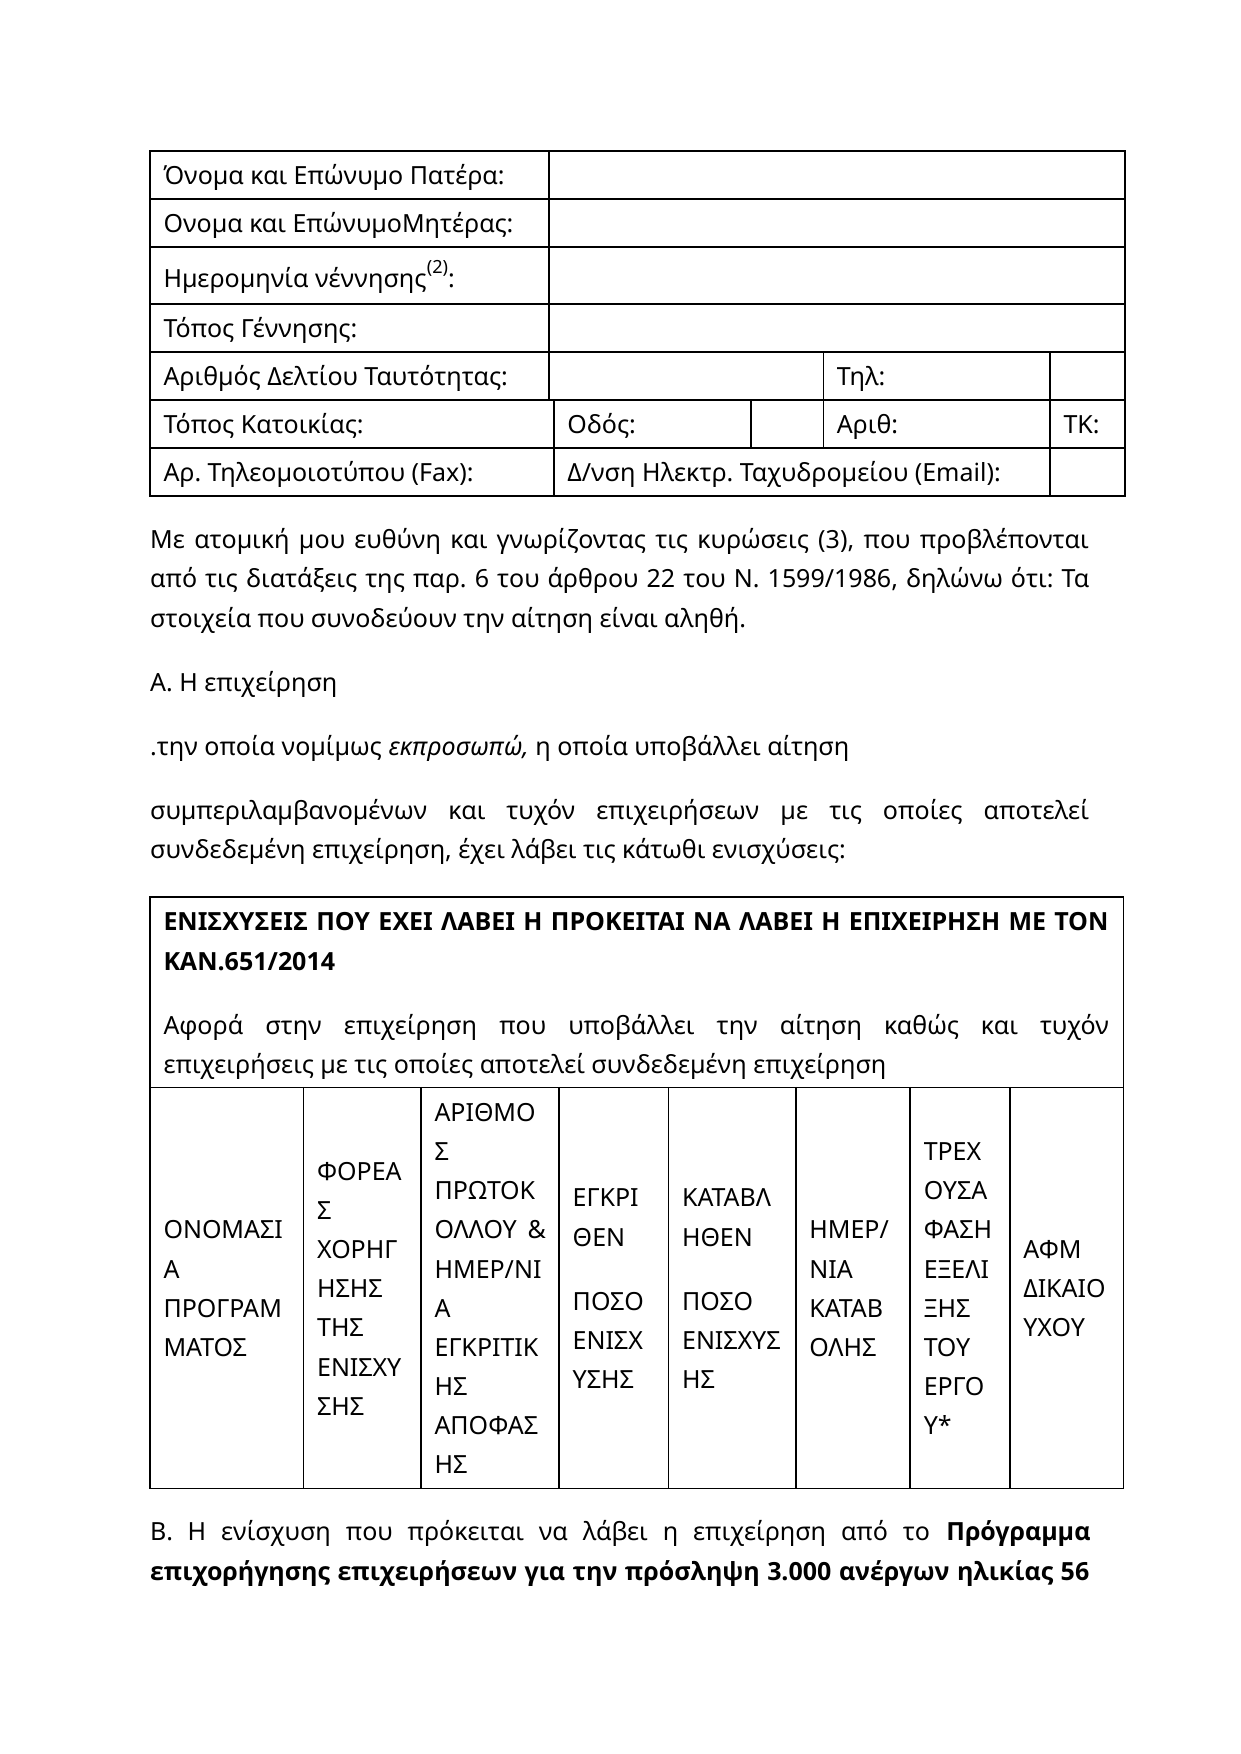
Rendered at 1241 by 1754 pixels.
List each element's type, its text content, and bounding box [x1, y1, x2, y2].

table_cell [550, 200, 1124, 246]
table_cell Αριθ: [824, 401, 1049, 447]
table_cell [1051, 353, 1124, 399]
table_cell ΗΜΕΡ/ΝΙΑ ΚΑΤΑΒΟΛΗΣ [797, 1088, 909, 1487]
table_cell ΚΑΤΑΒΛΗΘΕΝ ΠΟΣΟ ΕΝΙΣΧΥΣΗΣ [669, 1088, 795, 1487]
table_cell Τηλ: [824, 353, 1049, 399]
table_cell Αρ. Τηλεομοιοτύπου (Fax): [151, 449, 553, 495]
text Α. Η επιχείρηση [150, 664, 1090, 698]
table_cell [550, 353, 823, 399]
table_cell ΕΓΚΡΙΘΕΝ ΠΟΣΟ ΕΝΙΣΧΥΣΗΣ [560, 1088, 668, 1487]
table_cell [550, 305, 1124, 351]
table_cell Ημερομηνία νέννησης(2): [151, 248, 548, 303]
table_cell ΤΚ: [1051, 401, 1124, 447]
text συμπεριλαμβανομένων και τυχόν επιχειρήσεων με τις οποίες αποτελεί συνδεδεμένη επιχείρηση, έχει λάβει τις κάτωθι ενισχύσεις: [150, 793, 1090, 866]
table_cell ΦΟΡΕΑΣ ΧΟΡΗΓΗΣΗΣ ΤΗΣ ΕΝΙΣΧΥΣΗΣ [304, 1088, 420, 1487]
table_cell Αριθμός Δελτίου Ταυτότητας: [151, 353, 548, 399]
table_cell [752, 401, 823, 447]
table_cell Τόπος Γέννησης: [151, 305, 548, 351]
table_cell Όνομα και Επώνυμο Πατέρα: [151, 152, 548, 198]
text B. Η ενίσχυση που πρόκειται να λάβει η επιχείρηση από το Πρόγραμμα επιχορήγησης επιχειρήσεων για την πρόσληψη 3.000 ανέργων ηλικίας 56 [150, 1514, 1090, 1587]
table_cell ΤΡΕΧΟΥΣΑ ΦΑΣΗ ΕΞΕΛΙΞΗΣ ΤΟΥ ΕΡΓΟΥ* [911, 1088, 1009, 1487]
table_cell [550, 248, 1124, 303]
table_cell [1051, 449, 1124, 495]
table_cell [550, 152, 1124, 198]
table_cell Οδός: [555, 401, 750, 447]
table_cell Δ/νση Ηλεκτρ. Ταχυδρομείου (Εmail): [555, 449, 1049, 495]
table_header ΕΝΙΣΧΥΣΕΙΣ ΠΟΥ ΕΧΕΙ ΛΑΒΕΙ Η ΠΡΟΚΕΙΤΑΙ ΝΑ ΛΑΒΕΙ Η ΕΠΙΧΕΙΡΗΣΗ ΜΕ ΤΟΝ ΚΑΝ.651/2014 Αφορά στην επιχείρηση που υποβάλλει την αίτηση καθώς και τυχόν επιχειρήσεις με τις οποίες αποτελεί συνδεδεμένη επιχείρηση [151, 898, 1123, 1087]
table_cell Τόπος Κατοικίας: [151, 401, 553, 447]
table_cell ΑΦΜ ΔΙΚΑΙΟΥΧΟΥ [1011, 1088, 1123, 1487]
table_cell ΟΝΟΜΑΣΙΑ ΠΡΟΓΡΑΜΜΑΤΟΣ [151, 1088, 303, 1487]
table_cell Ονομα και ΕπώνυμοΜητέρας: [151, 200, 548, 246]
text .την οποία νομίμως εκπροσωπώ, η οποία υποβάλλει αίτηση [150, 729, 1090, 763]
table_cell ΑΡΙΘΜΟΣ ΠΡΩΤΟΚΟΛΛΟΥ & ΗΜΕΡ/ΝΙΑ ΕΓΚΡΙΤΙΚΗΣ ΑΠΟΦΑΣΗΣ [422, 1088, 558, 1487]
text Με ατομική μου ευθύνη και γνωρίζοντας τις κυρώσεις (3), που προβλέπονται από τις διατάξεις της παρ. 6 του άρθρου 22 του Ν. 1599/1986, δηλώνω ότι: Τα στοιχεία που συνοδεύουν την αίτηση είναι αληθή. [150, 522, 1090, 634]
